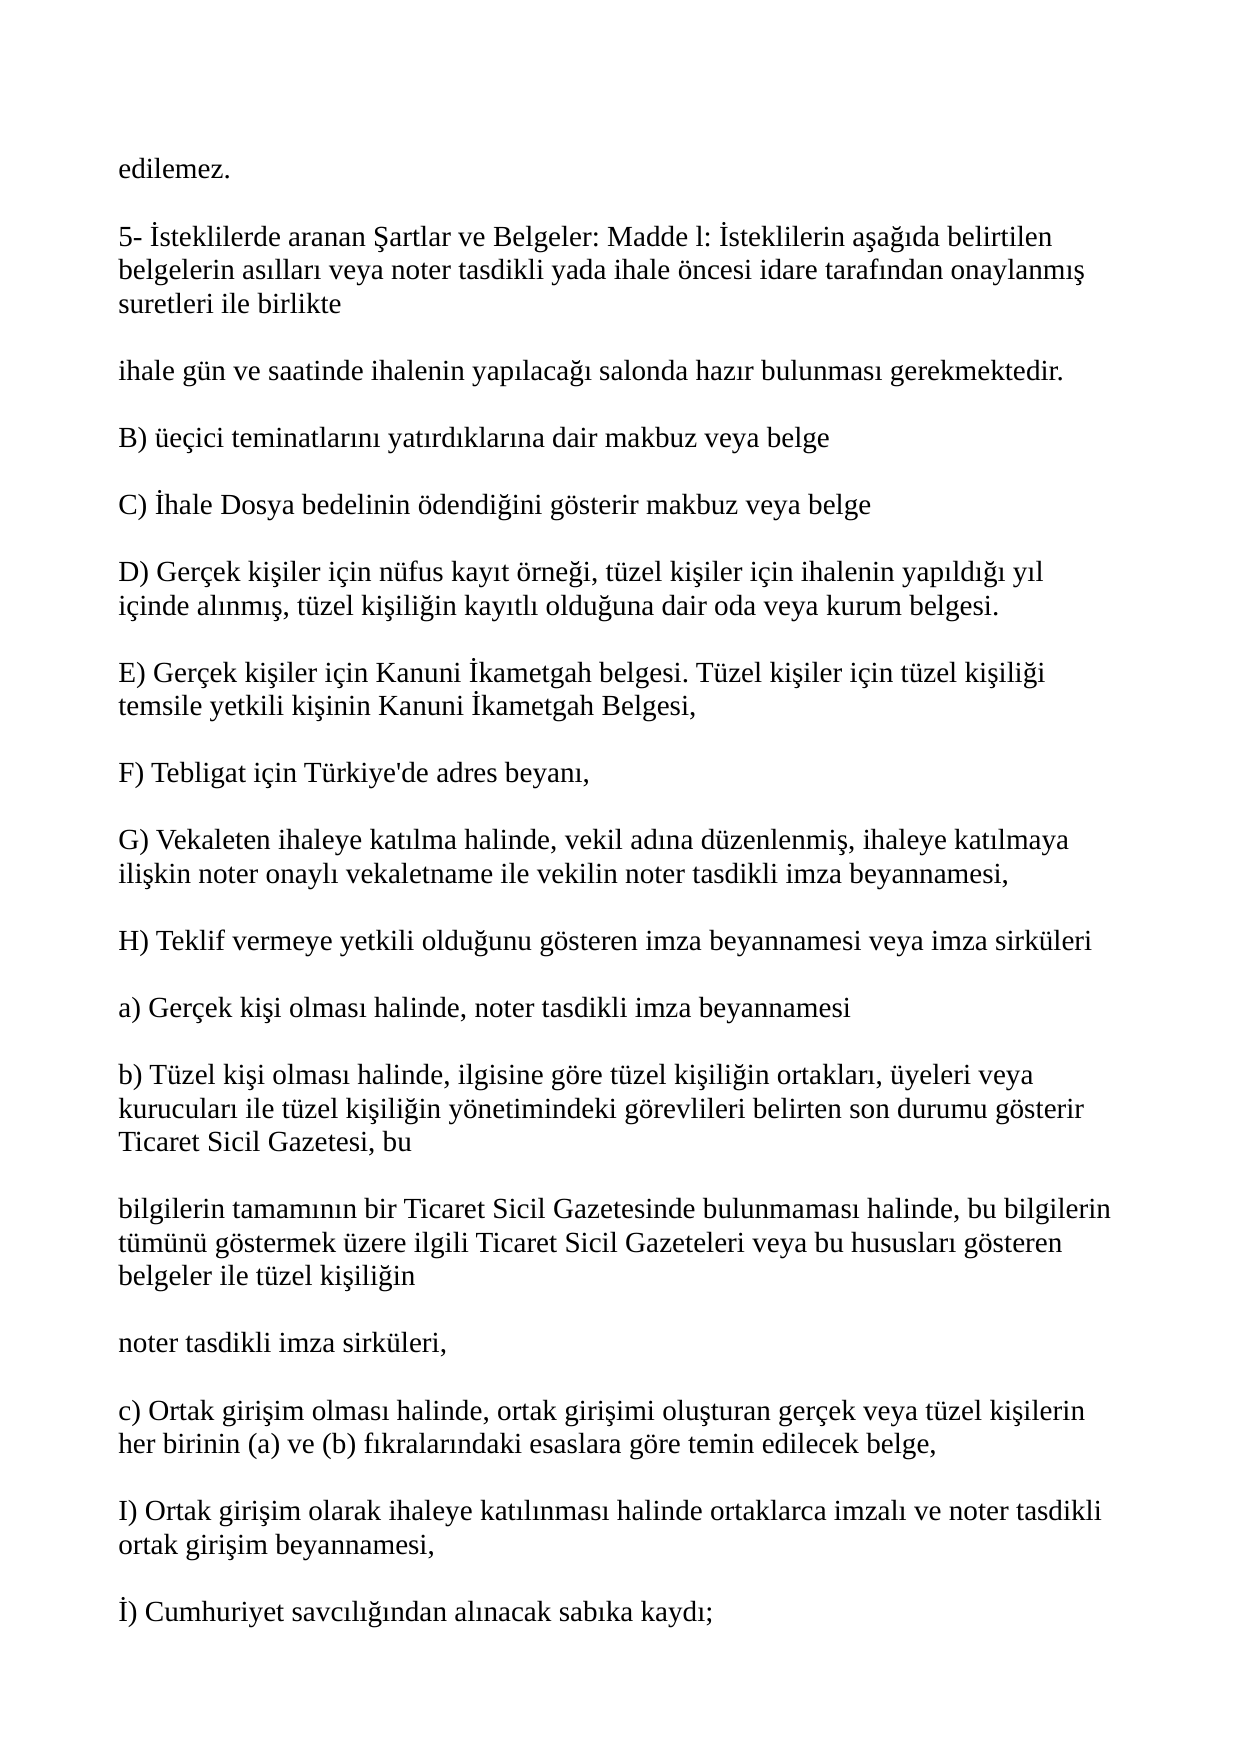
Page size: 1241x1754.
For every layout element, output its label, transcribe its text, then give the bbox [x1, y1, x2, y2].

text c) Ortak girişim olması halinde, ortak girişimi oluşturan gerçek veya tüzel kişilerin her birinin (a) ve (b) fıkralarındaki esaslara göre temin edilecek belge, [118, 1393, 1122, 1460]
text 5- İsteklilerde aranan Şartlar ve Belgeler: Madde l: İsteklilerin aşağıda belirtilen belgelerin asılları veya noter tasdikli yada ihale öncesi idare tarafından onaylanmış suretleri ile birlikte [118, 219, 1122, 319]
text G) Vekaleten ihaleye katılma halinde, vekil adına düzenlenmiş, ihaleye katılmaya ilişkin noter onaylı vekaletname ile vekilin noter tasdikli imza beyannamesi, [118, 822, 1122, 889]
text H) Teklif vermeye yetkili olduğunu gösteren imza beyannamesi veya imza sirküleri [118, 923, 1122, 957]
text I) Ortak girişim olarak ihaleye katılınması halinde ortaklarca imzalı ve noter tasdikli ortak girişim beyannamesi, [118, 1493, 1122, 1560]
text a) Gerçek kişi olması halinde, noter tasdikli imza beyannamesi [118, 990, 1122, 1024]
text b) Tüzel kişi olması halinde, ilgisine göre tüzel kişiliğin ortakları, üyeleri veya kurucuları ile tüzel kişiliğin yönetimindeki görevlileri belirten son durumu gösterir Ticaret Sicil Gazetesi, bu [118, 1057, 1122, 1158]
text F) Tebligat için Türkiye'de adres beyanı, [118, 755, 1122, 789]
text bilgilerin tamamının bir Ticaret Sicil Gazetesinde bulunmaması halinde, bu bilgilerin tümünü göstermek üzere ilgili Ticaret Sicil Gazeteleri veya bu hususları gösteren belgeler ile tüzel kişiliğin [118, 1191, 1122, 1292]
text edilemez. [118, 152, 1122, 185]
text noter tasdikli imza sirküleri, [118, 1326, 1122, 1359]
text İ) Cumhuriyet savcılığından alınacak sabıka kaydı; [118, 1594, 1122, 1627]
text E) Gerçek kişiler için Kanuni İkametgah belgesi. Tüzel kişiler için tüzel kişiliği temsile yetkili kişinin Kanuni İkametgah Belgesi, [118, 655, 1122, 722]
text ihale gün ve saatinde ihalenin yapılacağı salonda hazır bulunması gerekmektedir. [118, 353, 1122, 386]
text B) üeçici teminatlarını yatırdıklarına dair makbuz veya belge [118, 420, 1122, 453]
text D) Gerçek kişiler için nüfus kayıt örneği, tüzel kişiler için ihalenin yapıldığı yıl içinde alınmış, tüzel kişiliğin kayıtlı olduğuna dair oda veya kurum belgesi. [118, 554, 1122, 621]
text C) İhale Dosya bedelinin ödendiğini gösterir makbuz veya belge [118, 487, 1122, 521]
